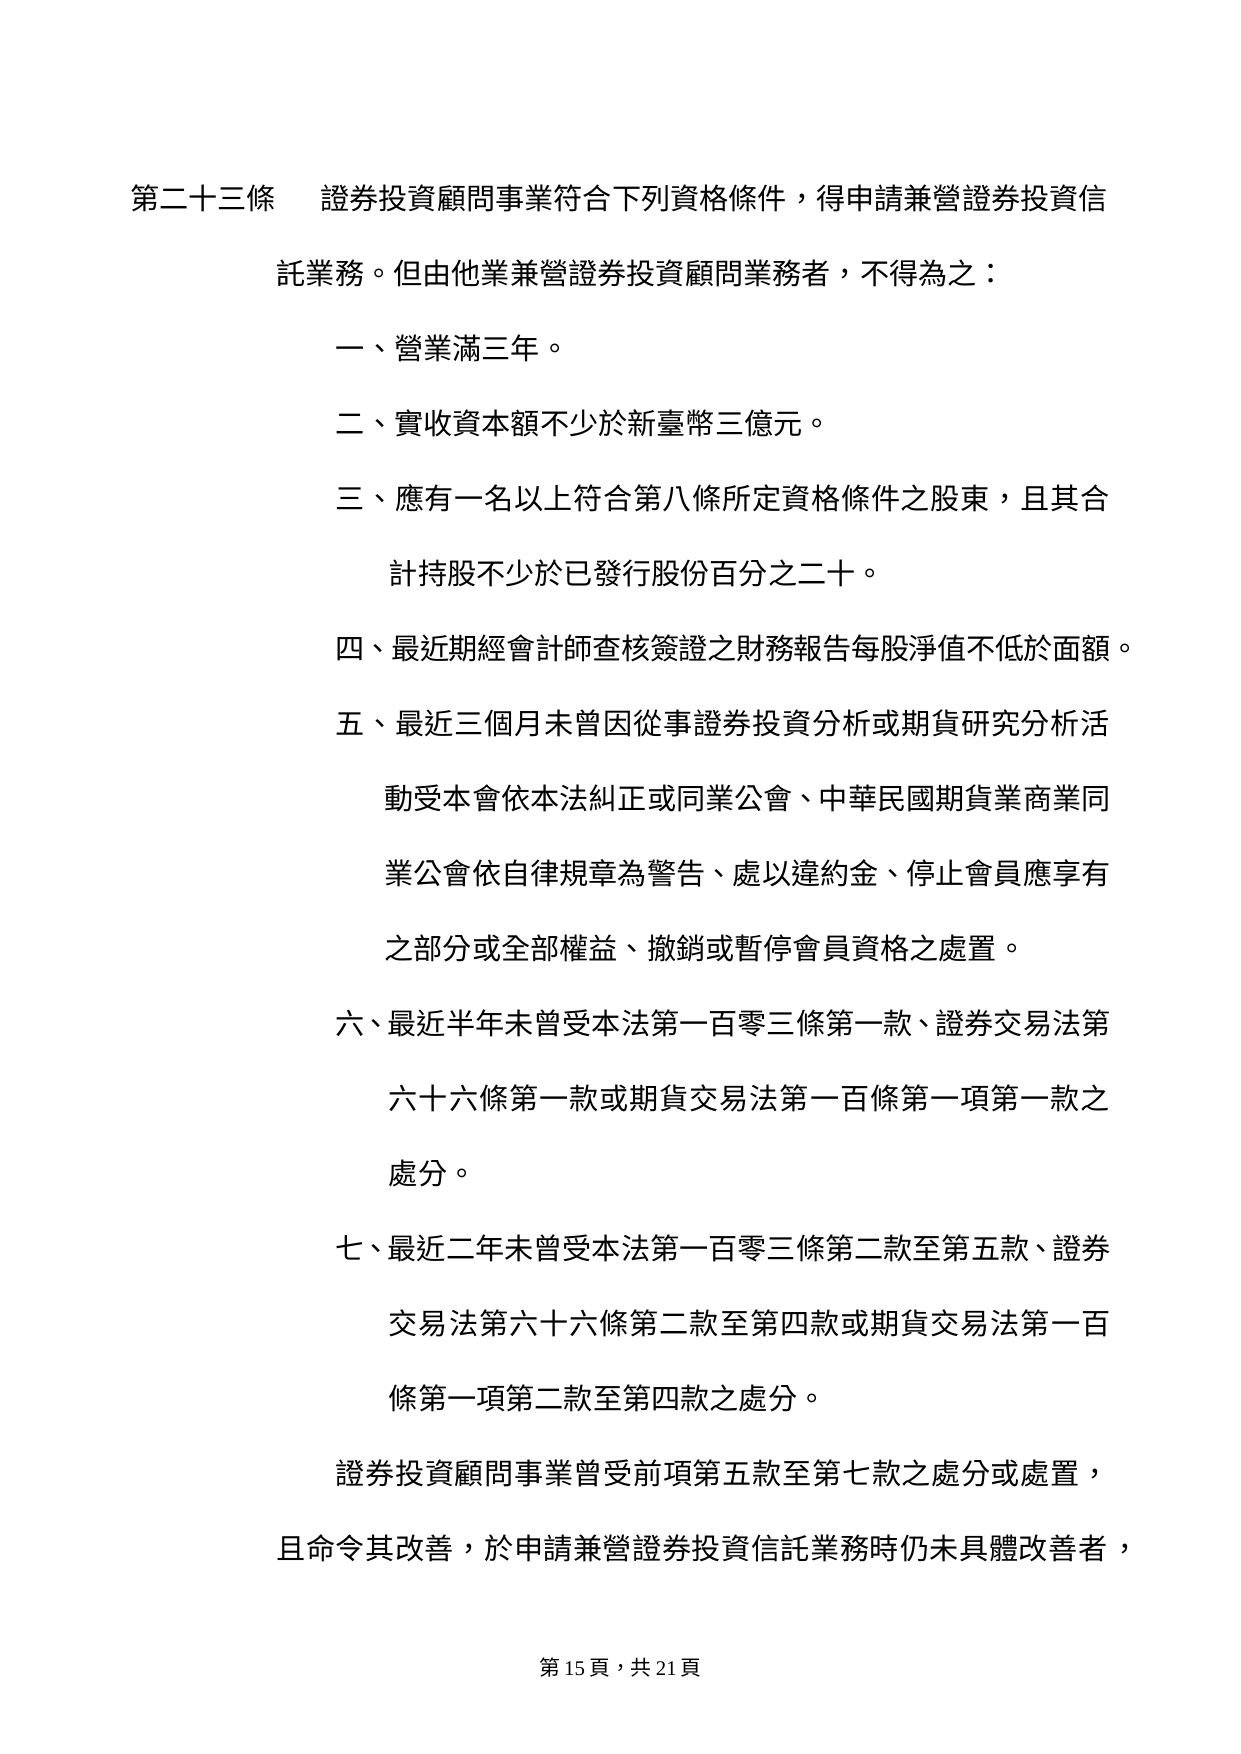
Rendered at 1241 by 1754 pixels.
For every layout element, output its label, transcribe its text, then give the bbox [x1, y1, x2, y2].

text 二、實收資本額不少於新臺幣三億元。 [336, 384, 1110, 459]
text 七、最近二年未曾受本法第一百零三條第二款至第五款、證券交易法第六十六條第二款至第四款或期貨交易法第一百條第一項第二款至第四款之處分。 [335, 1209, 1110, 1434]
text 一、營業滿三年。 [336, 309, 1110, 384]
text 四、最近期經會計師查核簽證之財務報告每股淨值不低於面額。 [335, 609, 1110, 684]
text 六、最近半年未曾受本法第一百零三條第一款、證券交易法第六十六條第一款或期貨交易法第一百條第一項第一款之處分。 [335, 984, 1110, 1209]
text 第二十三條 證券投資顧問事業符合下列資格條件，得申請兼營證券投資信託業務。但由他業兼營證券投資顧問業務者，不得為之： [130, 159, 1110, 309]
text 證券投資顧問事業曾受前項第五款至第七款之處分或處置，且命令其改善，於申請兼營證券投資信託業務時仍未具體改善者，本會得不許可其申請。 [276, 1434, 1110, 1584]
text 五、最近三個月未曾因從事證券投資分析或期貨研究分析活動受本會依本法糾正或同業公會、中華民國期貨業商業同業公會依自律規章為警告、處以違約金、停止會員應享有之部分或全部權益、撤銷或暫停會員資格之處置。 [335, 684, 1110, 984]
text 三、應有一名以上符合第八條所定資格條件之股東，且其合計持股不少於已發行股份百分之二十。 [335, 459, 1110, 609]
